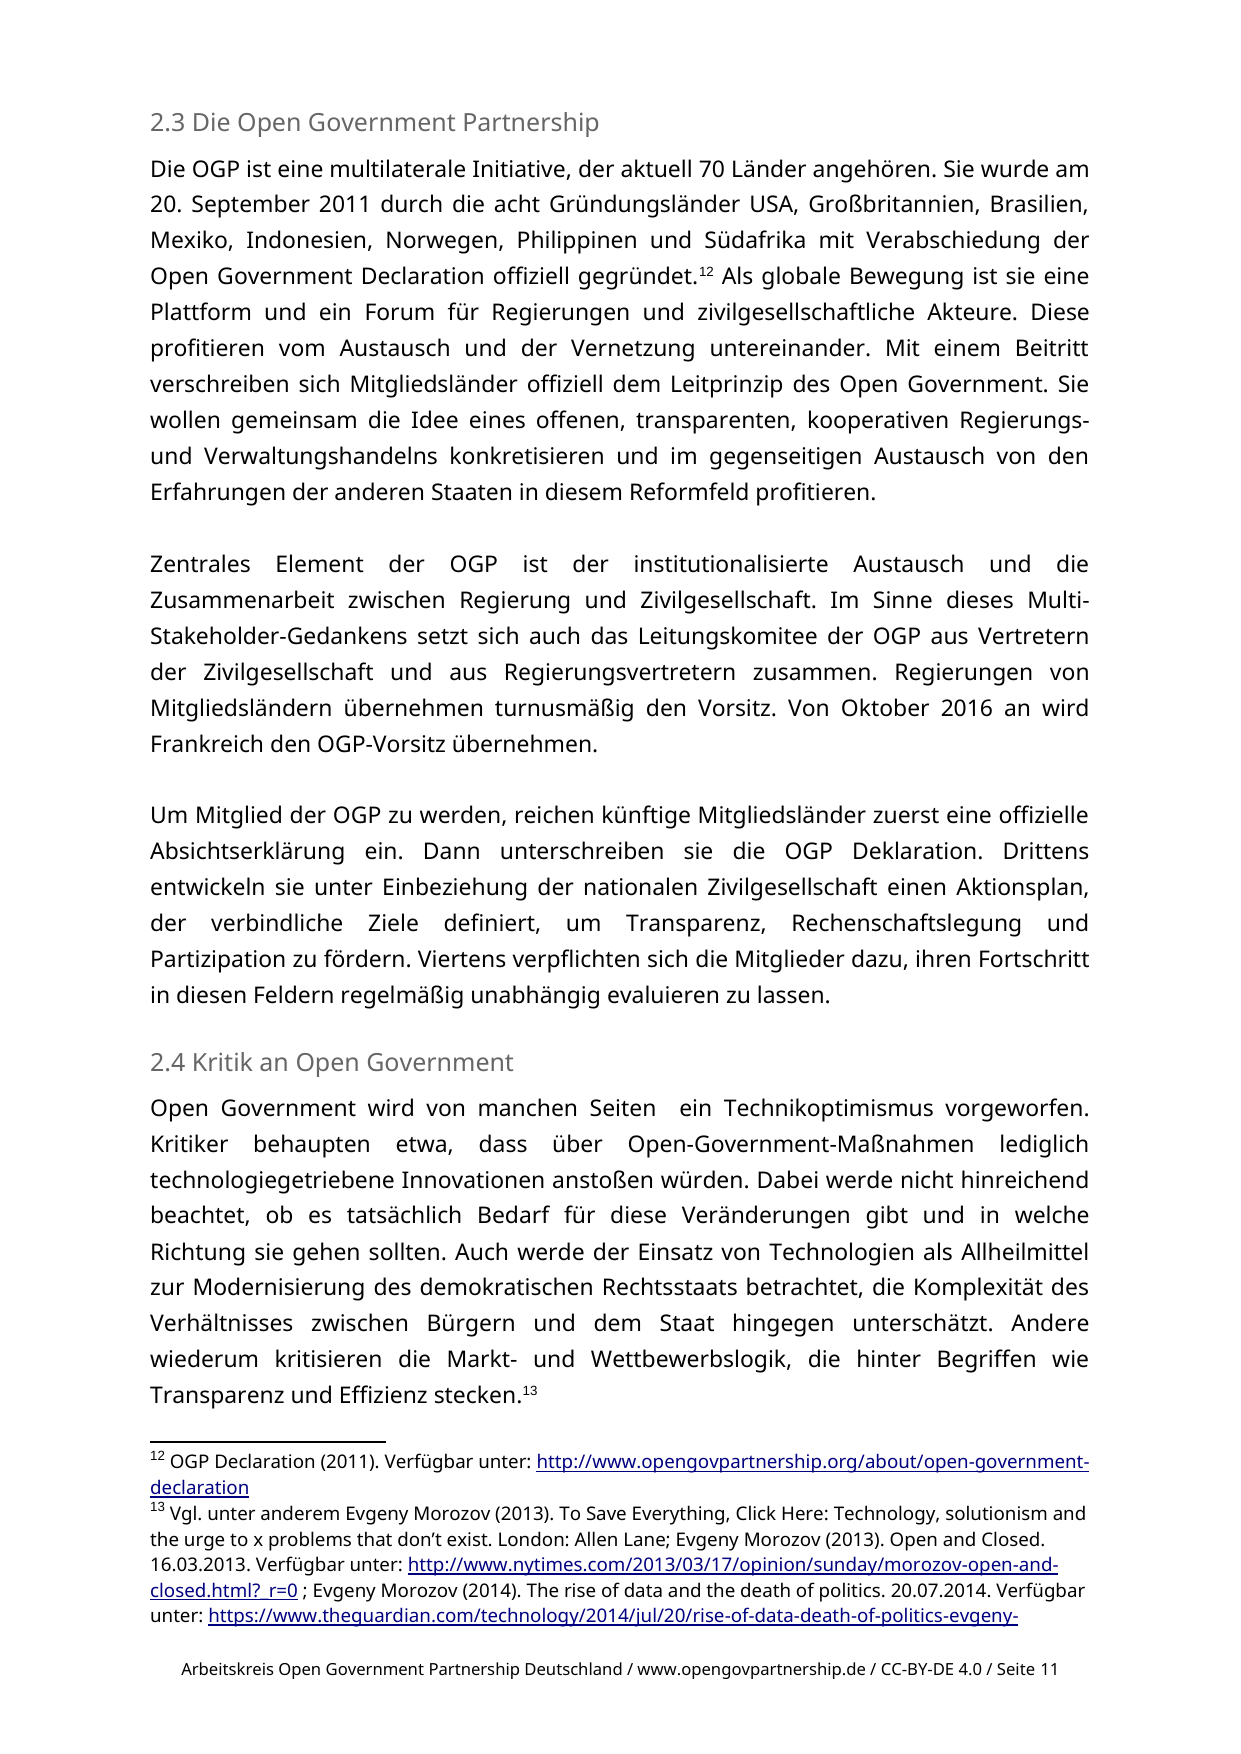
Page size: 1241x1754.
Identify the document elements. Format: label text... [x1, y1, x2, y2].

text Open Government wird von manchen Seiten ein Technikoptimismus vorgeworfen. Kritiker behaupten etwa, dass über Open-Government-Maßnahmen lediglich technologiegetriebene Innovationen anstoßen würden. Dabei werde nicht hinreichend beachtet, ob es tatsächlich Bedarf für diese Veränderungen gibt und in welche Richtung sie gehen sollten. Auch werde der Einsatz von Technologien als Allheilmittel zur Modernisierung des demokratischen Rechtsstaats betrachtet, die Komplexität des Verhältnisses zwischen Bürgern und dem Staat hingegen unterschätzt. Andere wiederum kritisieren die Markt- und Wettbewerbslogik, die hinter Begriffen wie Transparenz und Effizienz stecken. [150, 1092, 1090, 1410]
subtitle 2.4 Kritik an Open Government [150, 1044, 1090, 1078]
subtitle 2.3 Die Open Government Partnership [150, 105, 1090, 139]
text Zentrales Element der OGP ist der institutionalisierte Austausch und die Zusammenarbeit zwischen Regierung und Zivilgesellschaft. Im Sinne dieses Multi-Stakeholder-Gedankens setzt sich auch das Leitungskomitee der OGP aus Vertretern der Zivilgesellschaft und aus Regierungsvertretern zusammen. Regierungen von Mitgliedsländern übernehmen turnusmäßig den Vorsitz. Von Oktober 2016 an wird Frankreich den OGP-Vorsitz übernehmen. [150, 548, 1090, 759]
text Vgl. unter anderem Evgeny Morozov (2013). To Save Everything, Click Here: Technology, solutionism and the urge to x problems that don’t exist. London: Allen Lane; Evgeny Morozov (2013). Open and Closed. 16.03.2013. Verfügbar unter: http://www.nytimes.com/2013/03/17/opinion/sunday/morozov-open-and-closed.html?_r=0 ; Evgeny Morozov (2014). The rise of data and the death of politics. 20.07.2014. Verfügbar unter: https://www.theguardian.com/technology/2014/jul/20/rise-of-data-death-of-politics-evgeny- [150, 1500, 1090, 1628]
text Um Mitglied der OGP zu werden, reichen künftige Mitgliedsländer zuerst eine offizielle Absichtserklärung ein. Dann unterschreiben sie die OGP Deklaration. Drittens entwickeln sie unter Einbeziehung der nationalen Zivilgesellschaft einen Aktionsplan, der verbindliche Ziele definiert, um Transparenz, Rechenschaftslegung und Partizipation zu fördern. Viertens verpflichten sich die Mitglieder dazu, ihren Fortschritt in diesen Feldern regelmäßig unabhängig evaluieren zu lassen. [150, 799, 1090, 1010]
text Die OGP ist eine multilaterale Initiative, der aktuell 70 Länder angehören. Sie wurde am 20. September 2011 durch die acht Gründungsländer USA, Großbritannien, Brasilien, Mexiko, Indonesien, Norwegen, Philippinen und Südafrika mit Verabschiedung der Open Government Declaration offiziell gegründet. Als globale Bewegung ist sie eine Plattform und ein Forum für Regierungen und zivilgesellschaftliche Akteure. Diese profitieren vom Austausch und der Vernetzung untereinander. Mit einem Beitritt verschreiben sich Mitgliedsländer offiziell dem Leitprinzip des Open Government. Sie wollen gemeinsam die Idee eines offenen, transparenten, kooperativen Regierungs- und Verwaltungshandelns konkretisieren und im gegenseitigen Austausch von den Erfahrungen der anderen Staaten in diesem Reformfeld profitieren. [150, 152, 1090, 507]
text OGP Declaration (2011). Verfügbar unter: http://www.opengovpartnership.org/about/open-government-declaration [150, 1448, 1090, 1500]
